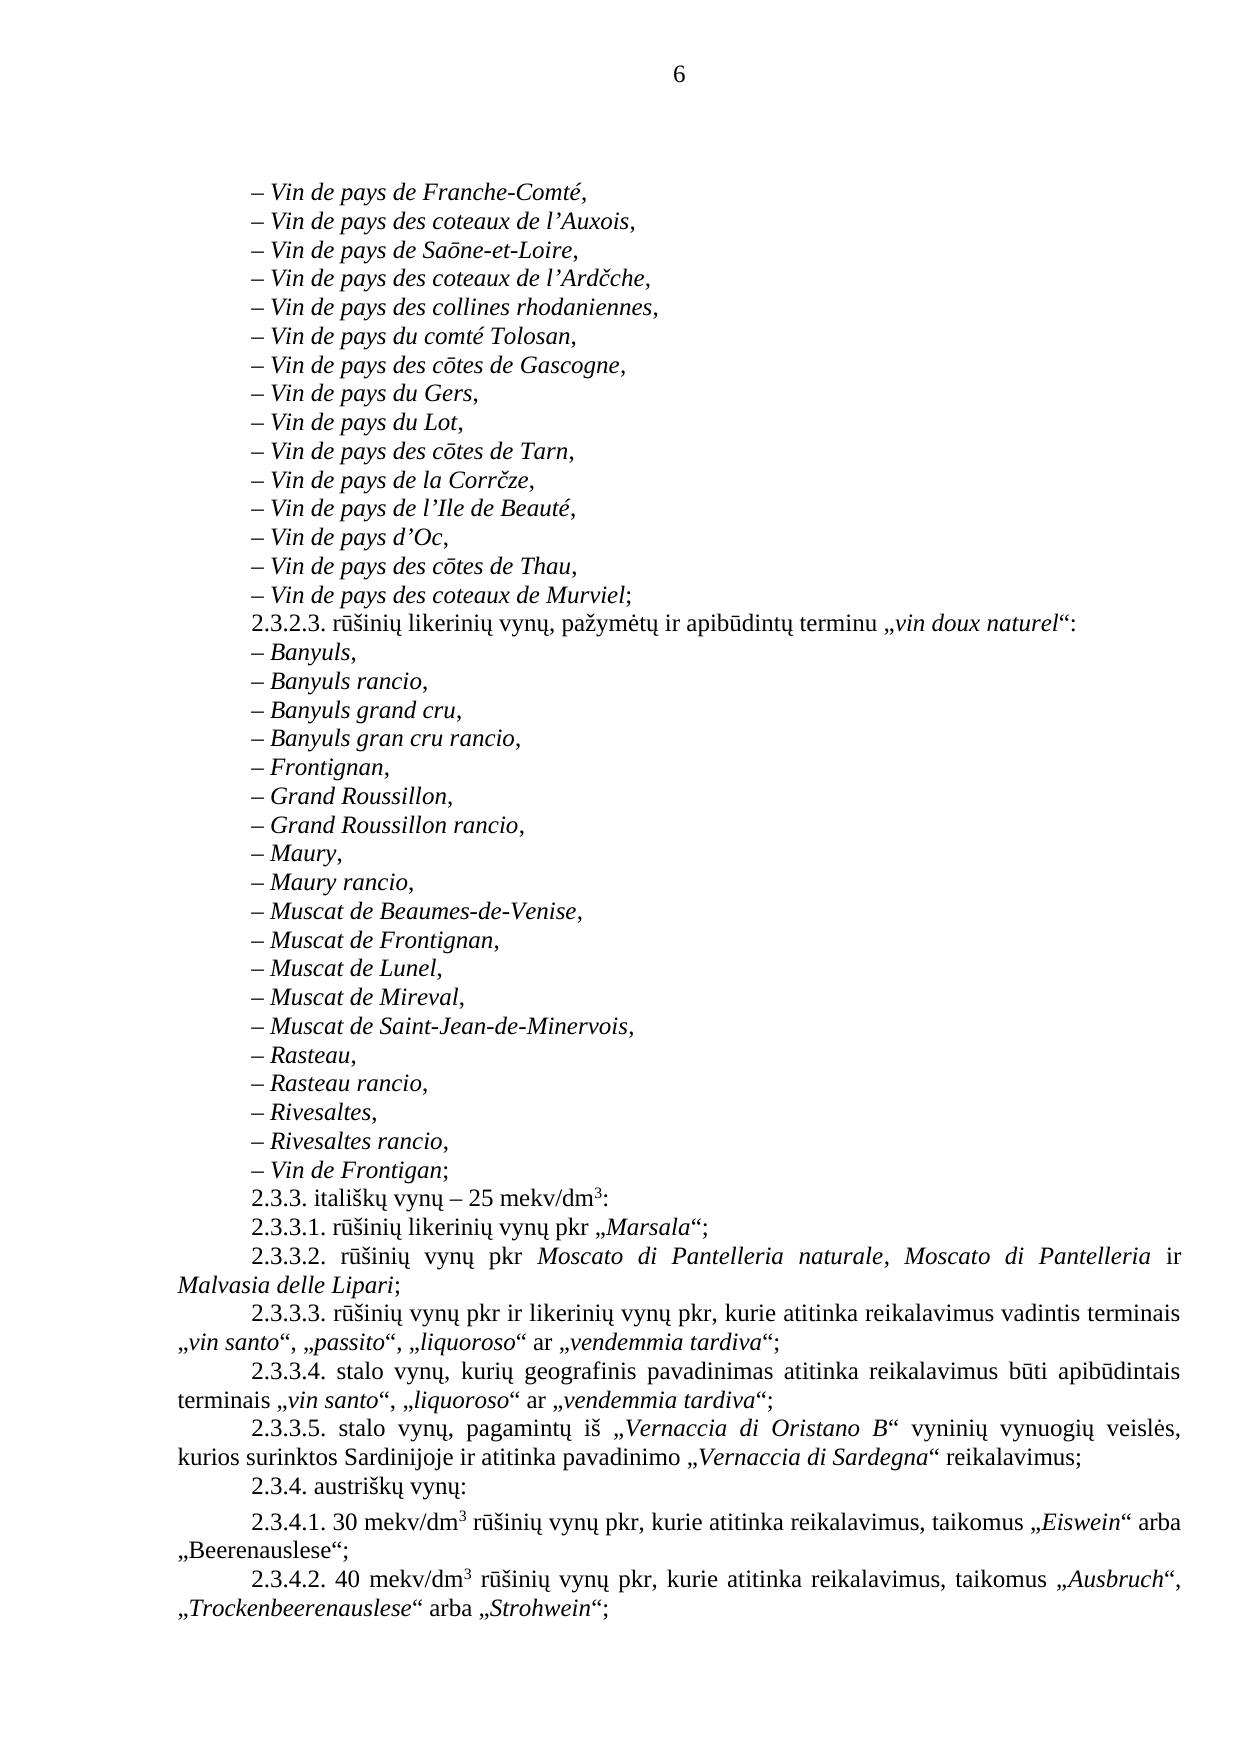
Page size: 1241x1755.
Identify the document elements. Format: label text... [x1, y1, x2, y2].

text – Vin de pays de Saōne-et-Loire, [177, 235, 1181, 263]
text – Banyuls, [177, 637, 1181, 666]
text – Muscat de Beaumes-de-Venise, [177, 896, 1181, 925]
text – Maury rancio, [177, 867, 1181, 896]
text – Muscat de Saint-Jean-de-Minervois, [177, 1011, 1181, 1040]
text – Vin de pays d’Oc, [177, 522, 1181, 551]
text 2.3.3.5. stalo vynų, pagamintų iš „Vernaccia di Oristano B“ vyninių vynuogių veislės, kurios surinktos Sardinijoje ir atitinka pavadinimo „Vernaccia di Sardegna“ reikalavimus; [177, 1413, 1181, 1471]
text – Vin de pays de Franche-Comté, [177, 177, 1181, 206]
text 2.3.4.2. 40 mekv/dm3 rūšinių vynų pkr, kurie atitinka reikalavimus, taikomus „Ausbruch“, „Trockenbeerenauslese“ arba „Strohwein“; [177, 1564, 1181, 1622]
text – Frontignan, [177, 752, 1181, 781]
text – Vin de Frontigan; [177, 1155, 1181, 1183]
text – Vin de pays du Lot, [177, 407, 1181, 436]
text – Maury, [177, 838, 1181, 867]
text – Rivesaltes, [177, 1097, 1181, 1126]
text – Vin de pays du comté Tolosan, [177, 321, 1181, 350]
text – Vin de pays de la Corrčze, [177, 465, 1181, 493]
text 2.3.3. itališkų vynų – 25 mekv/dm3: [177, 1183, 1181, 1212]
text – Banyuls gran cru rancio, [177, 723, 1181, 752]
text – Vin de pays du Gers, [177, 378, 1181, 407]
text – Vin de pays de l’Ile de Beauté, [177, 493, 1181, 522]
text – Muscat de Lunel, [177, 953, 1181, 982]
text – Rasteau rancio, [177, 1068, 1181, 1097]
text 2.3.3.4. stalo vynų, kurių geografinis pavadinimas atitinka reikalavimus būti apibūdintais terminais „vin santo“, „liquoroso“ ar „vendemmia tardiva“; [177, 1356, 1181, 1413]
text – Vin de pays des cōtes de Thau, [177, 551, 1181, 580]
text – Vin de pays des coteaux de l’Ardčche, [177, 263, 1181, 292]
text 2.3.3.3. rūšinių vynų pkr ir likerinių vynų pkr, kurie atitinka reikalavimus vadintis terminais „vin santo“, „passito“, „liquoroso“ ar „vendemmia tardiva“; [177, 1298, 1181, 1356]
text – Grand Roussillon rancio, [177, 810, 1181, 838]
text 2.3.3.2. rūšinių vynų pkr Moscato di Pantelleria naturale, Moscato di Pantelleria ir Malvasia delle Lipari; [177, 1241, 1181, 1298]
text 2.3.2.3. rūšinių likerinių vynų, pažymėtų ir apibūdintų terminu „vin doux naturel“: [177, 608, 1181, 637]
text – Banyuls rancio, [177, 666, 1181, 695]
text – Vin de pays des collines rhodaniennes, [177, 292, 1181, 321]
text – Rivesaltes rancio, [177, 1126, 1181, 1155]
text 2.3.4.1. 30 mekv/dm3 rūšinių vynų pkr, kurie atitinka reikalavimus, taikomus „Eiswein“ arba „Beerenauslese“; [177, 1500, 1181, 1564]
text – Muscat de Frontignan, [177, 925, 1181, 953]
text – Vin de pays des coteaux de l’Auxois, [177, 206, 1181, 235]
text 2.3.3.1. rūšinių likerinių vynų pkr „Marsala“; [177, 1212, 1181, 1241]
text 2.3.4. austriškų vynų: [177, 1471, 1181, 1500]
text – Vin de pays des coteaux de Murviel; [177, 580, 1181, 608]
text – Vin de pays des cōtes de Tarn, [177, 436, 1181, 465]
text – Muscat de Mireval, [177, 982, 1181, 1011]
text – Banyuls grand cru, [177, 695, 1181, 723]
text – Grand Roussillon, [177, 781, 1181, 810]
text – Vin de pays des cōtes de Gascogne, [177, 350, 1181, 378]
text – Rasteau, [177, 1040, 1181, 1068]
